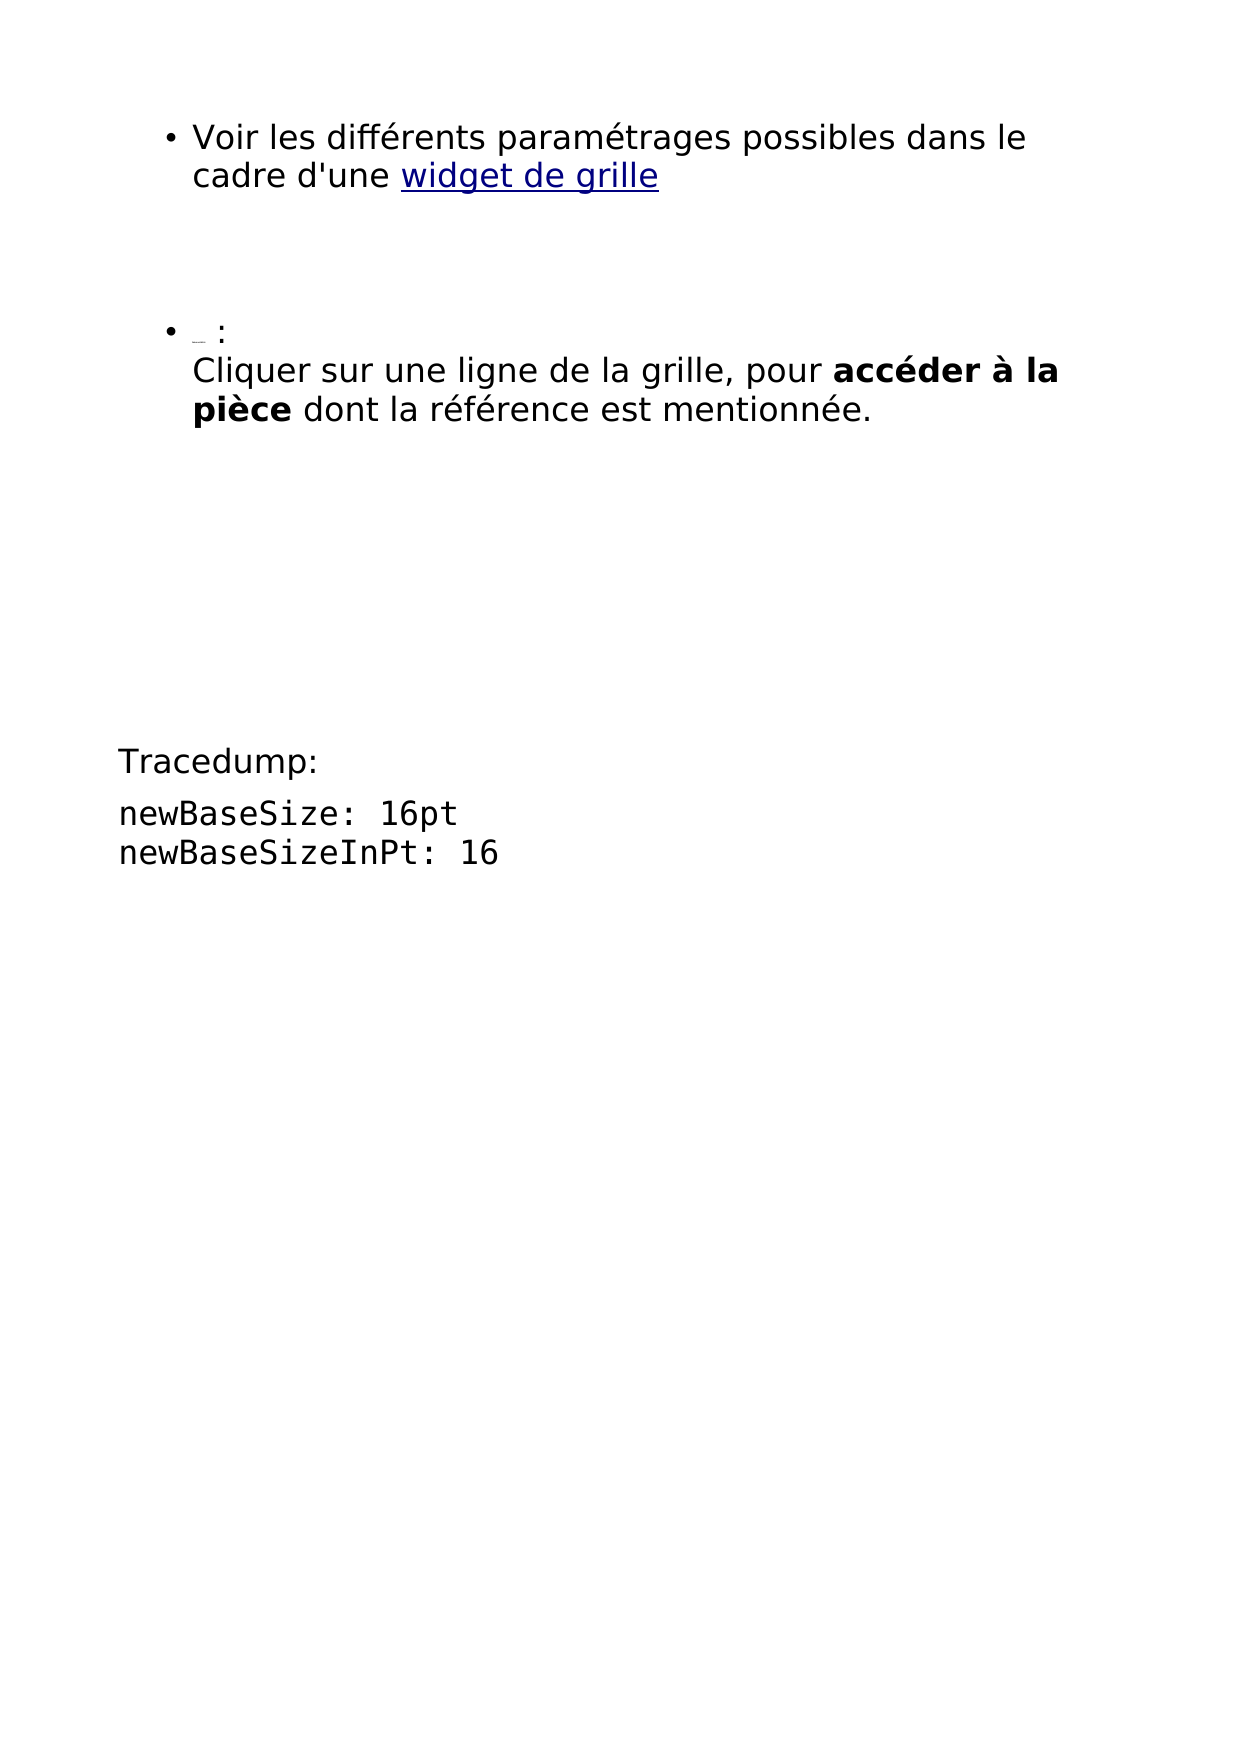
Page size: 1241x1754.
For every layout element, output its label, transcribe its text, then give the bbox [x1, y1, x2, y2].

text newBaseSize: 16pt newBaseSizeInPt: 16 [118, 794, 1122, 872]
list Voir les différents paramétrages possibles dans le cadre d'une widget de grille [177, 118, 1122, 312]
list Interactivité : Cliquer sur une ligne de la grille, pour accéder à la pièce dont la référence est mentionnée. [177, 312, 1122, 546]
text Tracedump: [118, 704, 1122, 782]
